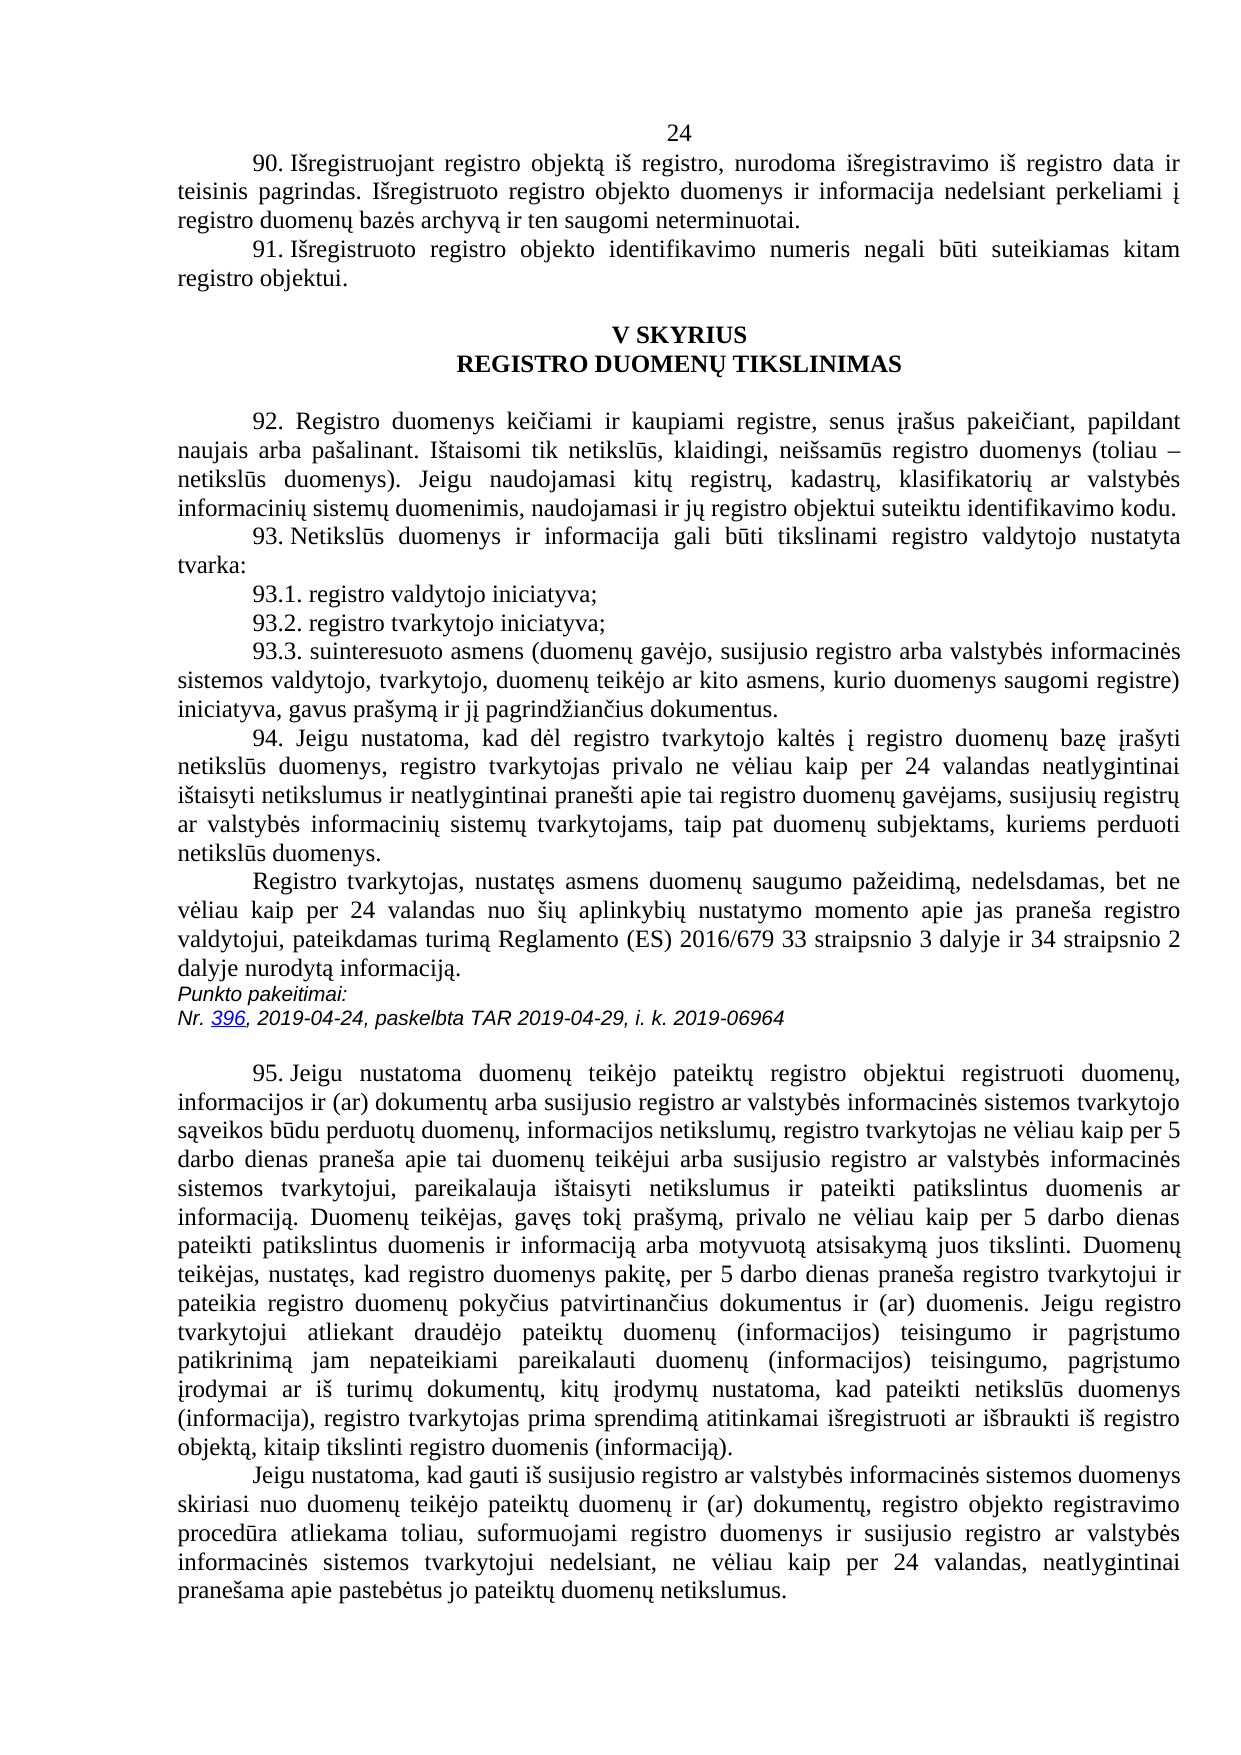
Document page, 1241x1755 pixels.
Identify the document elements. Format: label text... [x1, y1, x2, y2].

text V SKYRIUS [177, 320, 1181, 349]
text 93.1. registro valdytojo iniciatyva; [177, 579, 1181, 608]
text 93.2. registro tvarkytojo iniciatyva; [177, 608, 1181, 636]
text 93.3. suinteresuoto asmens (duomenų gavėjo, susijusio registro arba valstybės informacinės sistemos valdytojo, tvarkytojo, duomenų teikėjo ar kito asmens, kurio duomenys saugomi registre) iniciatyva, gavus prašymą ir jį pagrindžiančius dokumentus. [177, 636, 1181, 723]
text Punkto pakeitimai: [177, 981, 1181, 1005]
text 94. Jeigu nustatoma, kad dėl registro tvarkytojo kaltės į registro duomenų bazę įrašyti netikslūs duomenys, registro tvarkytojas privalo ne vėliau kaip per 24 valandas neatlygintinai ištaisyti netikslumus ir neatlygintinai pranešti apie tai registro duomenų gavėjams, susijusių registrų ar valstybės informacinių sistemų tvarkytojams, taip pat duomenų subjektams, kuriems perduoti netikslūs duomenys. [177, 723, 1181, 866]
text Nr. 396, 2019-04-24, paskelbta TAR 2019-04-29, i. k. 2019-06964 [177, 1005, 1181, 1029]
text Jeigu nustatoma, kad gauti iš susijusio registro ar valstybės informacinės sistemos duomenys skiriasi nuo duomenų teikėjo pateiktų duomenų ir (ar) dokumentų, registro objekto registravimo procedūra atliekama toliau, suformuojami registro duomenys ir susijusio registro ar valstybės informacinės sistemos tvarkytojui nedelsiant, ne vėliau kaip per 24 valandas, neatlygintinai pranešama apie pastebėtus jo pateiktų duomenų netikslumus. [177, 1461, 1181, 1604]
text REGISTRO DUOMENŲ TIKSLINIMAS [177, 349, 1181, 378]
text 91. Išregistruoto registro objekto identifikavimo numeris negali būti suteikiamas kitam registro objektui. [177, 234, 1181, 291]
text 90. Išregistruojant registro objektą iš registro, nurodoma išregistravimo iš registro data ir teisinis pagrindas. Išregistruoto registro objekto duomenys ir informacija nedelsiant perkeliami į registro duomenų bazės archyvą ir ten saugomi neterminuotai. [177, 148, 1181, 234]
text Registro tvarkytojas, nustatęs asmens duomenų saugumo pažeidimą, nedelsdamas, bet ne vėliau kaip per 24 valandas nuo šių aplinkybių nustatymo momento apie jas praneša registro valdytojui, pateikdamas turimą Reglamento (ES) 2016/679 33 straipsnio 3 dalyje ir 34 straipsnio 2 dalyje nurodytą informaciją. [177, 866, 1181, 981]
text 95. Jeigu nustatoma duomenų teikėjo pateiktų registro objektui registruoti duomenų, informacijos ir (ar) dokumentų arba susijusio registro ar valstybės informacinės sistemos tvarkytojo sąveikos būdu perduotų duomenų, informacijos netikslumų, registro tvarkytojas ne vėliau kaip per 5 darbo dienas praneša apie tai duomenų teikėjui arba susijusio registro ar valstybės informacinės sistemos tvarkytojui, pareikalauja ištaisyti netikslumus ir pateikti patikslintus duomenis ar informaciją. Duomenų teikėjas, gavęs tokį prašymą, privalo ne vėliau kaip per 5 darbo dienas pateikti patikslintus duomenis ir informaciją arba motyvuotą atsisakymą juos tikslinti. Duomenų teikėjas, nustatęs, kad registro duomenys pakitę, per 5 darbo dienas praneša registro tvarkytojui ir pateikia registro duomenų pokyčius patvirtinančius dokumentus ir (ar) duomenis. Jeigu registro tvarkytojui atliekant draudėjo pateiktų duomenų (informacijos) teisingumo ir pagrįstumo patikrinimą jam nepateikiami pareikalauti duomenų (informacijos) teisingumo, pagrįstumo įrodymai ar iš turimų dokumentų, kitų įrodymų nustatoma, kad pateikti netikslūs duomenys (informacija), registro tvarkytojas prima sprendimą atitinkamai išregistruoti ar išbraukti iš registro objektą, kitaip tikslinti registro duomenis (informaciją). [177, 1058, 1181, 1461]
text 92. Registro duomenys keičiami ir kaupiami registre, senus įrašus pakeičiant, papildant naujais arba pašalinant. Ištaisomi tik netikslūs, klaidingi, neišsamūs registro duomenys (toliau – netikslūs duomenys). Jeigu naudojamasi kitų registrų, kadastrų, klasifikatorių ar valstybės informacinių sistemų duomenimis, naudojamasi ir jų registro objektui suteiktu identifikavimo kodu. [177, 406, 1181, 521]
text 93. Netikslūs duomenys ir informacija gali būti tikslinami registro valdytojo nustatyta tvarka: [177, 521, 1181, 579]
